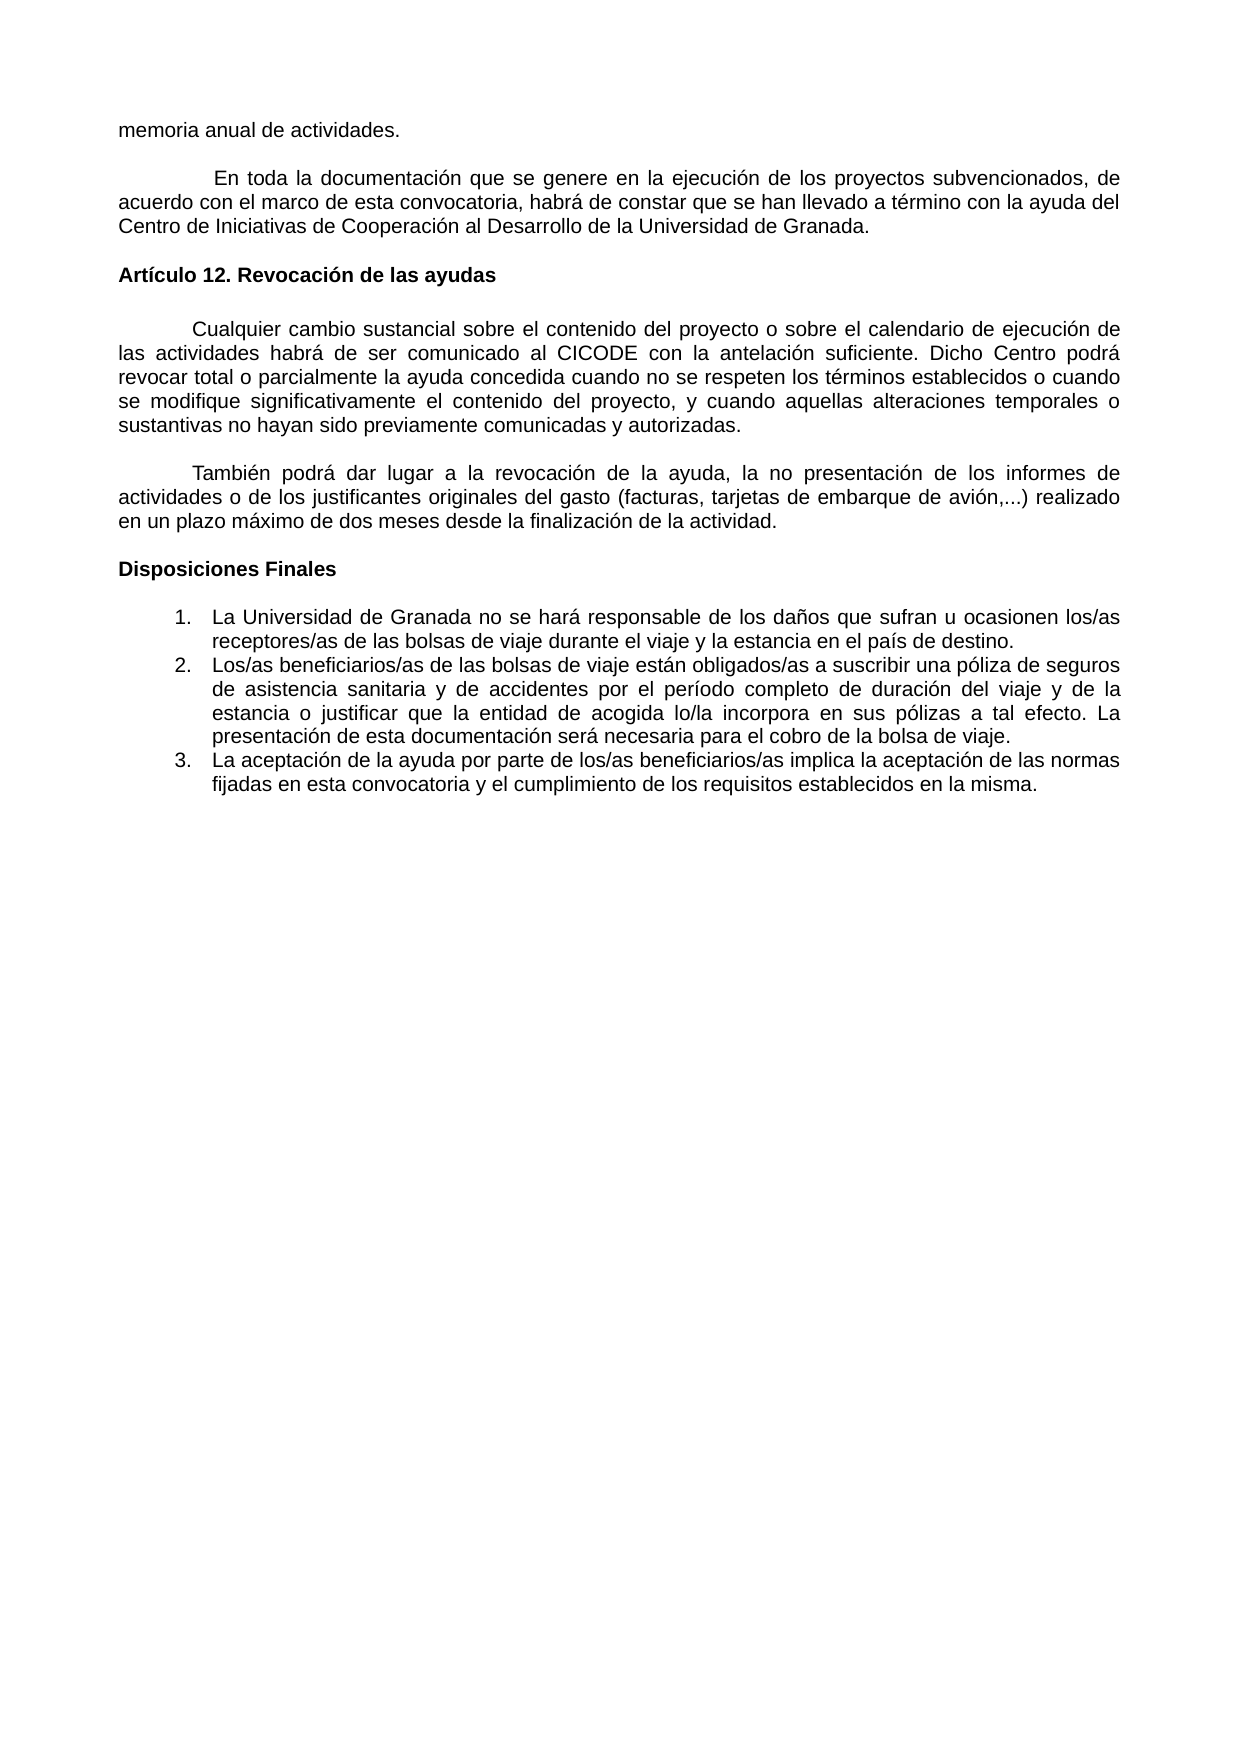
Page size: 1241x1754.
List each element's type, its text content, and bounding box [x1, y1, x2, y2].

text Disposiciones Finales [118, 557, 1122, 581]
list Los/as beneficiarios/as de las bolsas de viaje están obligados/as a suscribir una póliza de seguros de asistencia sanitaria y de accidentes por el período completo de duración del viaje y de la estancia o justificar que la entidad de acogida lo/la incorpora en sus pólizas a tal efecto. La presentación de esta documentación será necesaria para el cobro de la bolsa de viaje. [174, 652, 1122, 748]
list La aceptación de la ayuda por parte de los/as beneficiarios/as implica la aceptación de las normas fijadas en esta convocatoria y el cumplimiento de los requisitos establecidos en la misma. [174, 748, 1122, 796]
text Cualquier cambio sustancial sobre el contenido del proyecto o sobre el calendario de ejecución de las actividades habrá de ser comunicado al CICODE con la antelación suficiente. Dicho Centro podrá revocar total o parcialmente la ayuda concedida cuando no se respeten los términos establecidos o cuando se modifique significativamente el contenido del proyecto, y cuando aquellas alteraciones temporales o sustantivas no hayan sido previamente comunicadas y autorizadas. [118, 317, 1122, 437]
text También podrá dar lugar a la revocación de la ayuda, la no presentación de los informes de actividades o de los justificantes originales del gasto (facturas, tarjetas de embarque de avión,...) realizado en un plazo máximo de dos meses desde la finalización de la actividad. [118, 461, 1122, 533]
text memoria anual de actividades. [118, 118, 1122, 142]
subtitle Artículo 12. Revocación de las ayudas [118, 263, 1122, 287]
text En toda la documentación que se genere en la ejecución de los proyectos subvencionados, de acuerdo con el marco de esta convocatoria, habrá de constar que se han llevado a término con la ayuda del Centro de Iniciativas de Cooperación al Desarrollo de la Universidad de Granada. [118, 166, 1122, 238]
list La Universidad de Granada no se hará responsable de los daños que sufran u ocasionen los/as receptores/as de las bolsas de viaje durante el viaje y la estancia en el país de destino. [174, 604, 1122, 652]
